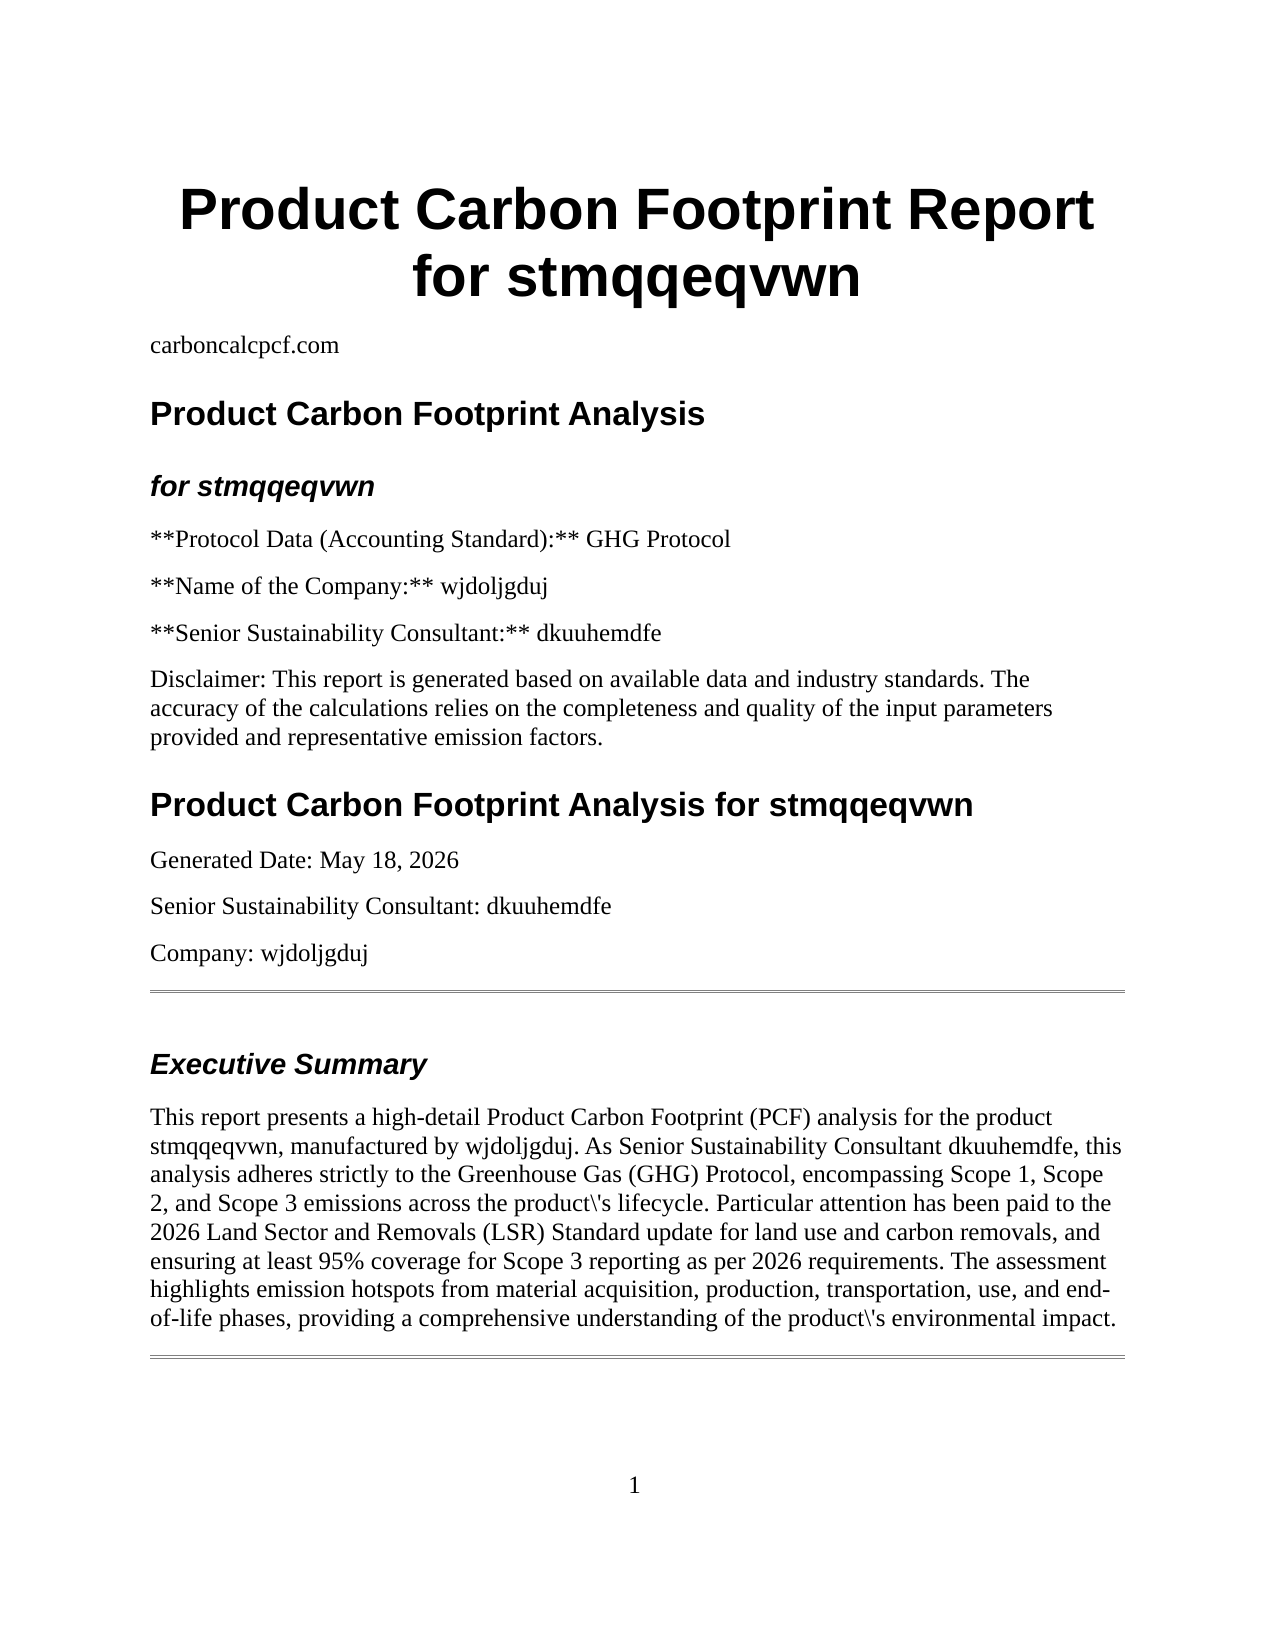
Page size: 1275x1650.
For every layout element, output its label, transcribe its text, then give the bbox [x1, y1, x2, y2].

text Generated Date: May 18, 2026 [150, 845, 1125, 873]
text Company: wjdoljgduj [150, 938, 1125, 967]
text carboncalcpcf.com [150, 331, 1125, 359]
title Product Carbon Footprint Report for stmqqeqvwn [150, 175, 1125, 309]
text **Name of the Company:** wjdoljgduj [150, 571, 1125, 600]
subtitle Product Carbon Footprint Analysis for stmqqeqvwn [150, 785, 1125, 823]
text Disclaimer: This report is generated based on available data and industry standards. The accuracy of the calculations relies on the completeness and quality of the input parameters provided and representative emission factors. [150, 664, 1125, 751]
text **Protocol Data (Accounting Standard):** GHG Protocol [150, 524, 1125, 553]
subtitle for stmqqeqvwn [150, 469, 1125, 503]
subtitle Executive Summary [150, 1047, 1125, 1081]
subtitle Product Carbon Footprint Analysis [150, 393, 1125, 432]
text **Senior Sustainability Consultant:** dkuuhemdfe [150, 618, 1125, 647]
text Senior Sustainability Consultant: dkuuhemdfe [150, 891, 1125, 920]
text This report presents a high-detail Product Carbon Footprint (PCF) analysis for the product stmqqeqvwn, manufactured by wjdoljgduj. As Senior Sustainability Consultant dkuuhemdfe, this analysis adheres strictly to the Greenhouse Gas (GHG) Protocol, encompassing Scope 1, Scope 2, and Scope 3 emissions across the product\'s lifecycle. Particular attention has been paid to the 2026 Land Sector and Removals (LSR) Standard update for land use and carbon removals, and ensuring at least 95% coverage for Scope 3 reporting as per 2026 requirements. The assessment highlights emission hotspots from material acquisition, production, transportation, use, and end-of-life phases, providing a comprehensive understanding of the product\'s environmental impact. [150, 1102, 1125, 1332]
